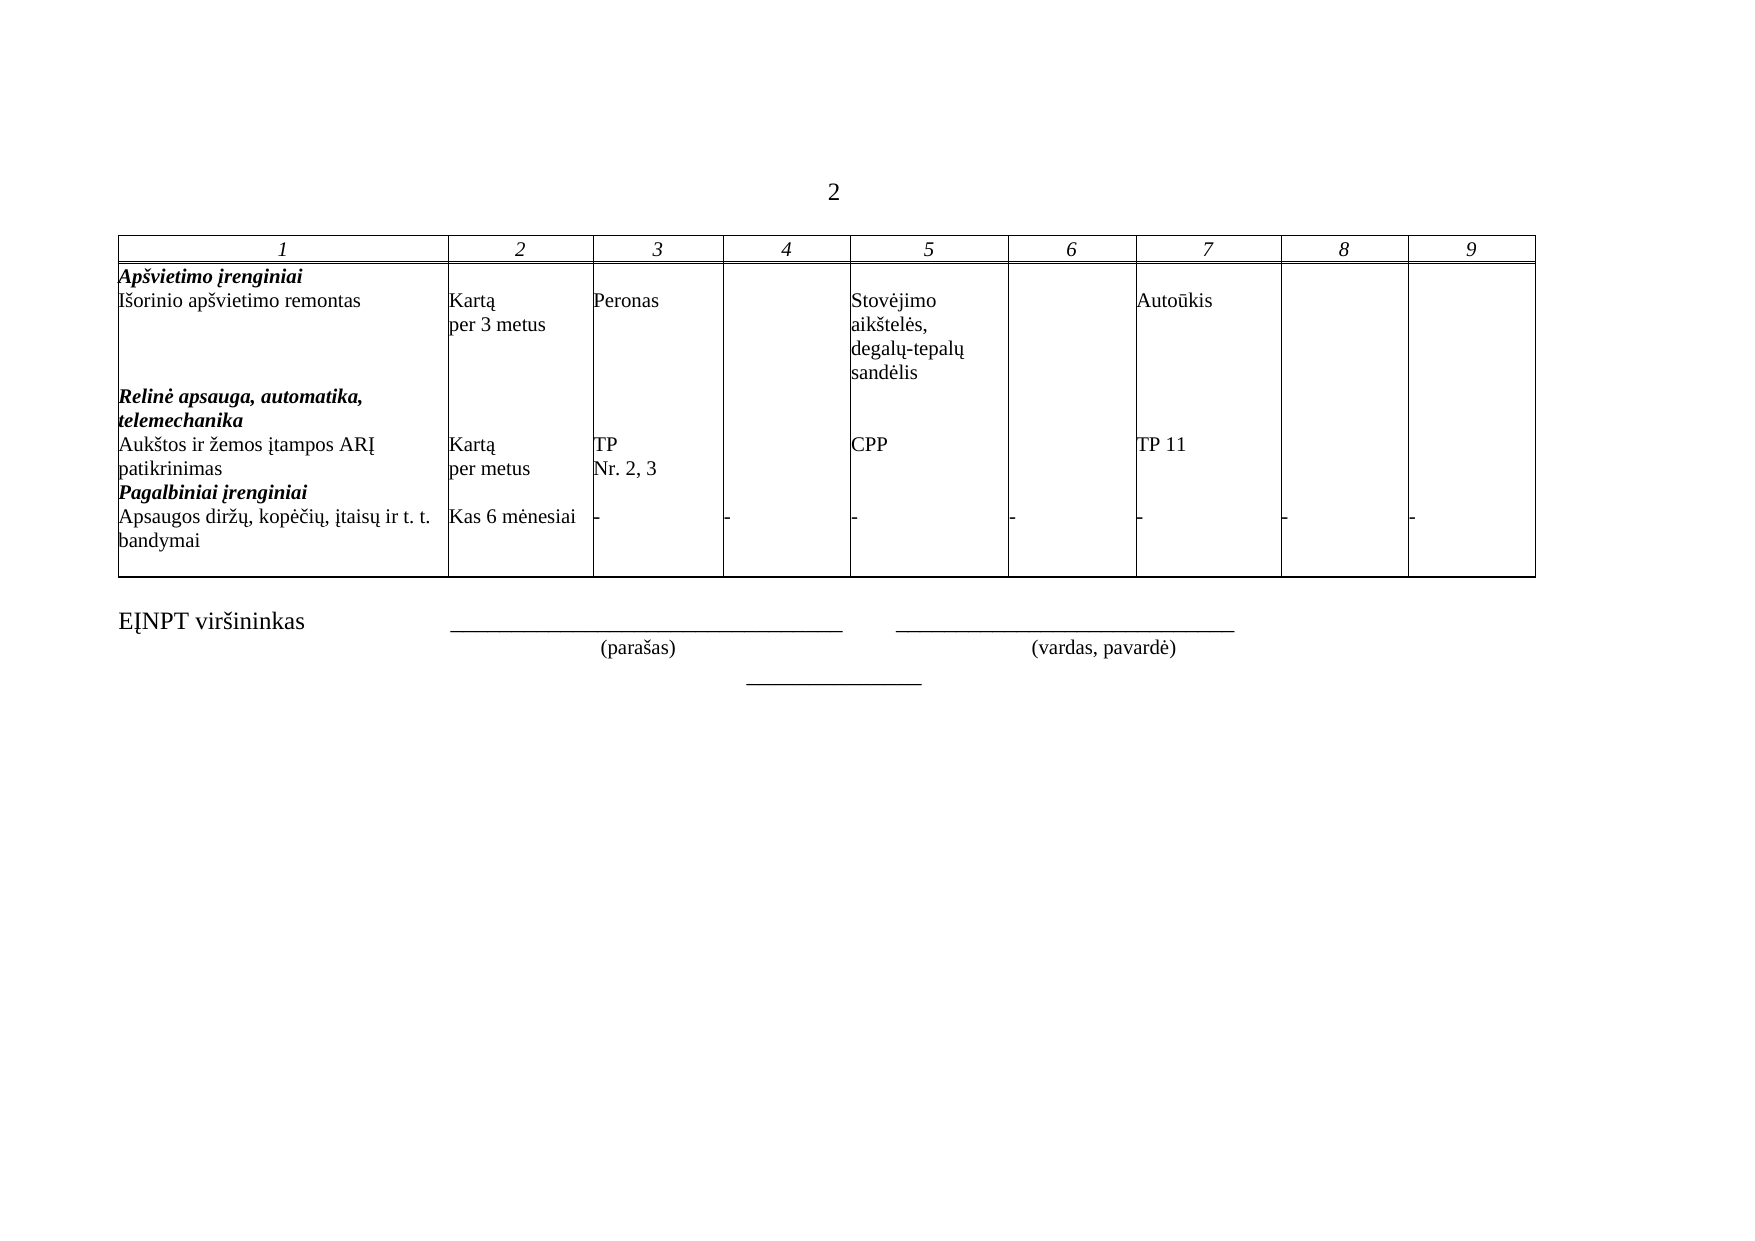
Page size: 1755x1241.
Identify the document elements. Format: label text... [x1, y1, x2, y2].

table_cell [1282, 264, 1408, 288]
table_header 7 [1137, 236, 1281, 261]
table_cell Apsaugos diržų, kopėčių, įtaisų ir t. t. bandymai [119, 504, 448, 552]
table_cell Aukštos ir žemos įtampos ARĮ patikrinimas [119, 432, 448, 480]
table_cell [449, 264, 593, 288]
table_cell [1137, 553, 1281, 576]
table_cell [1009, 288, 1136, 384]
table_cell [449, 553, 593, 576]
table_header 5 [851, 236, 1008, 261]
table_cell [1409, 432, 1535, 480]
table_cell [1009, 264, 1136, 288]
table_cell Apšvietimo įrenginiai [119, 264, 448, 288]
table_cell [1409, 553, 1535, 576]
table_cell Pagalbiniai įrenginiai [119, 480, 448, 504]
table_cell [1282, 553, 1408, 576]
table_cell [724, 432, 850, 480]
table_cell [1282, 384, 1408, 432]
table_cell [1009, 384, 1136, 432]
table_cell [1282, 432, 1408, 480]
table_cell [1009, 553, 1136, 576]
table_cell [1137, 384, 1281, 432]
table_cell TP 11 [1137, 432, 1281, 480]
table_cell [594, 384, 723, 432]
table_cell [851, 384, 1008, 432]
table_header 2 [449, 236, 593, 261]
table_header 4 [724, 236, 850, 261]
table_cell [1282, 288, 1408, 384]
table_cell - [724, 504, 850, 552]
table_cell [594, 480, 723, 504]
table_cell Kartą per metus [449, 432, 593, 480]
table_cell TP Nr. 2, 3 [594, 432, 723, 480]
table_cell [1009, 480, 1136, 504]
table_header 1 [119, 236, 448, 261]
text ______________ [118, 659, 1550, 688]
table_cell Relinė apsauga, automatika, telemechanika [119, 384, 448, 432]
table_cell Autoūkis [1137, 288, 1281, 384]
table_cell - [851, 504, 1008, 552]
table_cell [724, 553, 850, 576]
table_header 8 [1282, 236, 1408, 261]
table_cell [1409, 264, 1535, 288]
table_cell - [594, 504, 723, 552]
table_cell [851, 264, 1008, 288]
table_cell - [1137, 504, 1281, 552]
table_cell [1009, 432, 1136, 480]
table_cell Stovėjimo aikštelės, degalų-tepalų sandėlis [851, 288, 1008, 384]
table_cell Išorinio apšvietimo remontas [119, 288, 448, 384]
table_cell CPP [851, 432, 1008, 480]
table_cell [1409, 288, 1535, 384]
table_cell Kas 6 mėnesiai [449, 504, 593, 552]
table_cell [724, 480, 850, 504]
table_header 6 [1009, 236, 1136, 261]
table_cell [724, 384, 850, 432]
table_header 9 [1409, 236, 1535, 261]
table_cell - [1009, 504, 1136, 552]
table_cell [851, 553, 1008, 576]
table_cell [119, 553, 448, 576]
table_cell [449, 480, 593, 504]
table_header 3 [594, 236, 723, 261]
table_cell Kartą per 3 metus [449, 288, 593, 384]
table_cell [449, 384, 593, 432]
table_cell [851, 480, 1008, 504]
text EĮNPT viršininkas [118, 606, 1550, 635]
table_cell [724, 264, 850, 288]
table_cell [594, 264, 723, 288]
table_cell [724, 288, 850, 384]
table_cell [594, 553, 723, 576]
table_cell - [1409, 504, 1535, 552]
table_cell [1137, 480, 1281, 504]
table_cell [1137, 264, 1281, 288]
table_cell - [1282, 504, 1408, 552]
table_cell [1409, 384, 1535, 432]
table_cell [1409, 480, 1535, 504]
table_cell Peronas [594, 288, 723, 384]
text (parašas) (vardas, pavardė) [118, 635, 1550, 659]
table_cell [1282, 480, 1408, 504]
